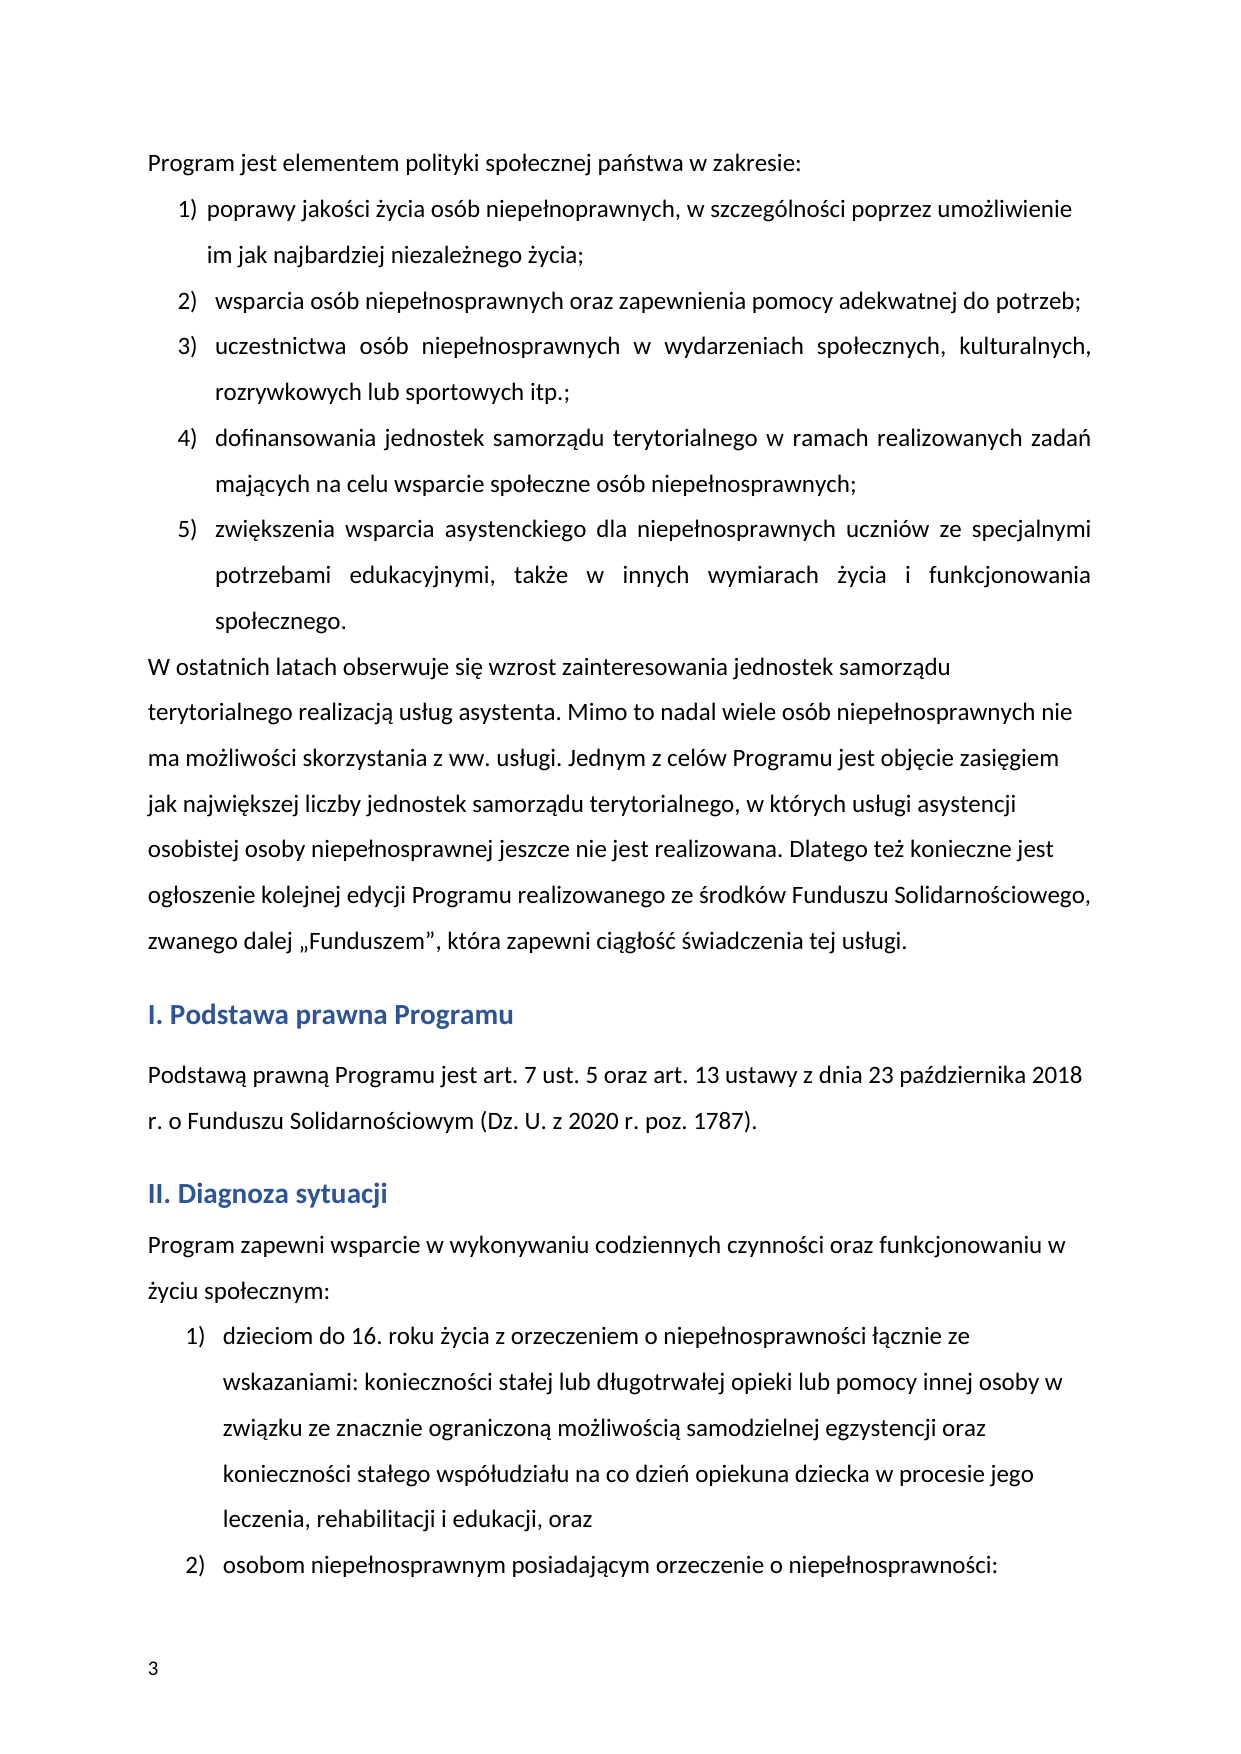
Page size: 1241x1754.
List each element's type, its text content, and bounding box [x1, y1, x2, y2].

subtitle I. Podstawa prawna Programu [148, 996, 1093, 1031]
list osobom niepełnosprawnym posiadającym orzeczenie o niepełnosprawności: [185, 1549, 1093, 1580]
text Program jest elementem polityki społecznej państwa w zakresie: [148, 148, 1093, 178]
list wsparcia osób niepełnosprawnych oraz zapewnienia pomocy adekwatnej do potrzeb; [177, 285, 1093, 315]
list dzieciom do 16. roku życia z orzeczeniem o niepełnosprawności łącznie ze wskazaniami: konieczności stałej lub długotrwałej opieki lub pomocy innej osoby w związku ze znacznie ograniczoną możliwością samodzielnej egzystencji oraz konieczności stałego współudziału na co dzień opiekuna dziecka w procesie jego leczenia, rehabilitacji i edukacji, oraz [185, 1321, 1093, 1534]
list dofinansowania jednostek samorządu terytorialnego w ramach realizowanych zadań mających na celu wsparcie społeczne osób niepełnosprawnych; [177, 422, 1093, 498]
list zwiększenia wsparcia asystenckiego dla niepełnosprawnych uczniów ze specjalnymi potrzebami edukacyjnymi, także w innych wymiarach życia i funkcjonowania społecznego. [177, 513, 1093, 635]
list poprawy jakości życia osób niepełnoprawnych, w szczególności poprzez umożliwienie im jak najbardziej niezależnego życia; [177, 193, 1093, 269]
list uczestnictwa osób niepełnosprawnych w wydarzeniach społecznych, kulturalnych, rozrywkowych lub sportowych itp.; [177, 331, 1093, 407]
text Podstawą prawną Programu jest art. 7 ust. 5 oraz art. 13 ustawy z dnia 23 października 2018 r. o Funduszu Solidarnościowym (Dz. U. z 2020 r. poz. 1787). [148, 1059, 1093, 1135]
text W ostatnich latach obserwuje się wzrost zainteresowania jednostek samorządu terytorialnego realizacją usług asystenta. Mimo to nadal wiele osób niepełnosprawnych nie ma możliwości skorzystania z ww. usługi. Jednym z celów Programu jest objęcie zasięgiem jak największej liczby jednostek samorządu terytorialnego, w których usługi asystencji osobistej osoby niepełnosprawnej jeszcze nie jest realizowana. Dlatego też konieczne jest ogłoszenie kolejnej edycji Programu realizowanego ze środków Funduszu Solidarnościowego, zwanego dalej „Funduszem”, która zapewni ciągłość świadczenia tej usługi. [148, 651, 1093, 956]
text Program zapewni wsparcie w wykonywaniu codziennych czynności oraz funkcjonowaniu w życiu społecznym: [148, 1229, 1093, 1305]
subtitle II. Diagnoza sytuacji [148, 1176, 1093, 1211]
